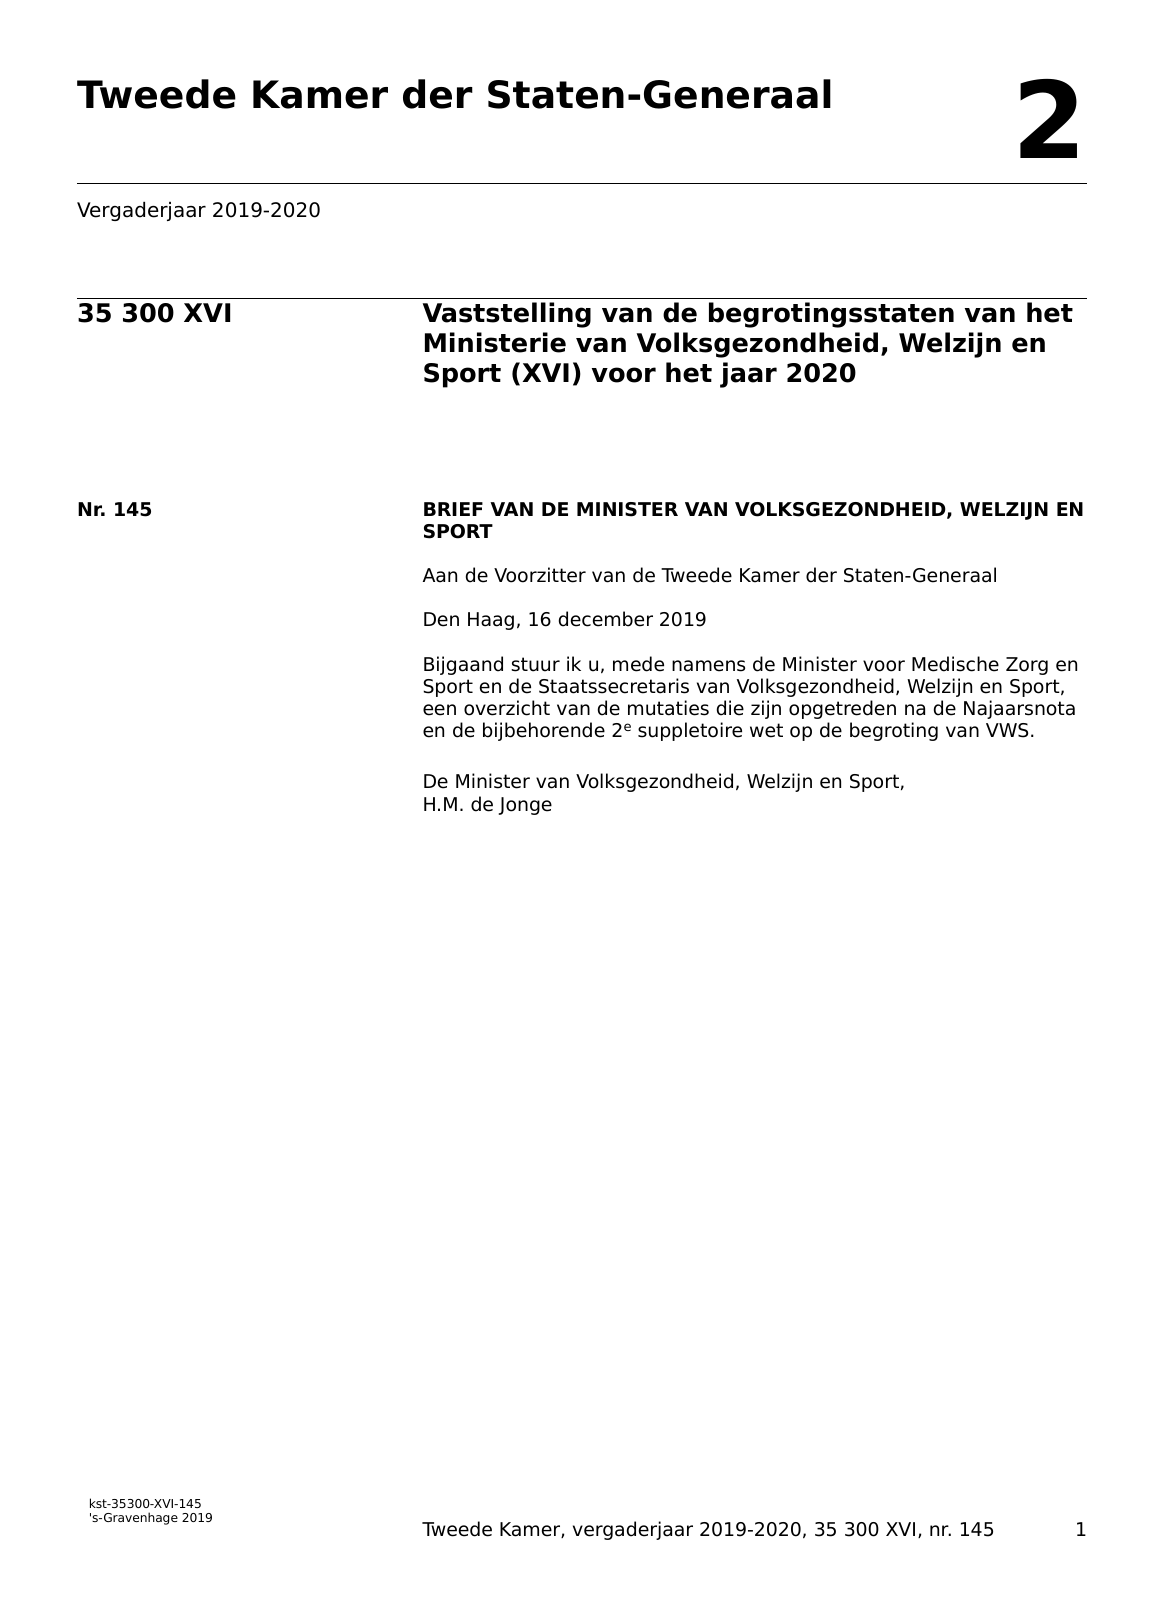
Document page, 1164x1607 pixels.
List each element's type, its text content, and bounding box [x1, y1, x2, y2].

text kst-35300-XVI-145 [88, 1497, 323, 1511]
table_header Tweede Kamer der Staten-Generaal [77, 59, 886, 183]
text Den Haag, 16 december 2019 [422, 609, 1087, 631]
subtitle Nr. 145 BRIEF VAN DE MINISTER VAN VOLKSGEZONDHEID, WELZIJN EN SPORT [77, 499, 1087, 543]
table_cell Vergaderjaar 2019-2020 [77, 184, 1087, 298]
text De Minister van Volksgezondheid, Welzijn en Sport, H.M. de Jonge [422, 771, 1087, 815]
text Aan de Voorzitter van de Tweede Kamer der Staten-Generaal [422, 565, 1087, 587]
subtitle 35 300 XVI Vaststelling van de begrotingsstaten van het Ministerie van Volksgezondheid, Welzijn en Sport (XVI) voor het jaar 2020 [77, 299, 1087, 388]
text Bijgaand stuur ik u, mede namens de Minister voor Medische Zorg en Sport en de Staatssecretaris van Volksgezondheid, Welzijn en Sport, een overzicht van de mutaties die zijn opgetreden na de Najaarsnota en de bijbehorende 2e suppletoire wet op de begroting van VWS. [422, 653, 1087, 741]
table_header 2 [886, 59, 1087, 183]
text 's-Gravenhage 2019 [88, 1511, 323, 1525]
